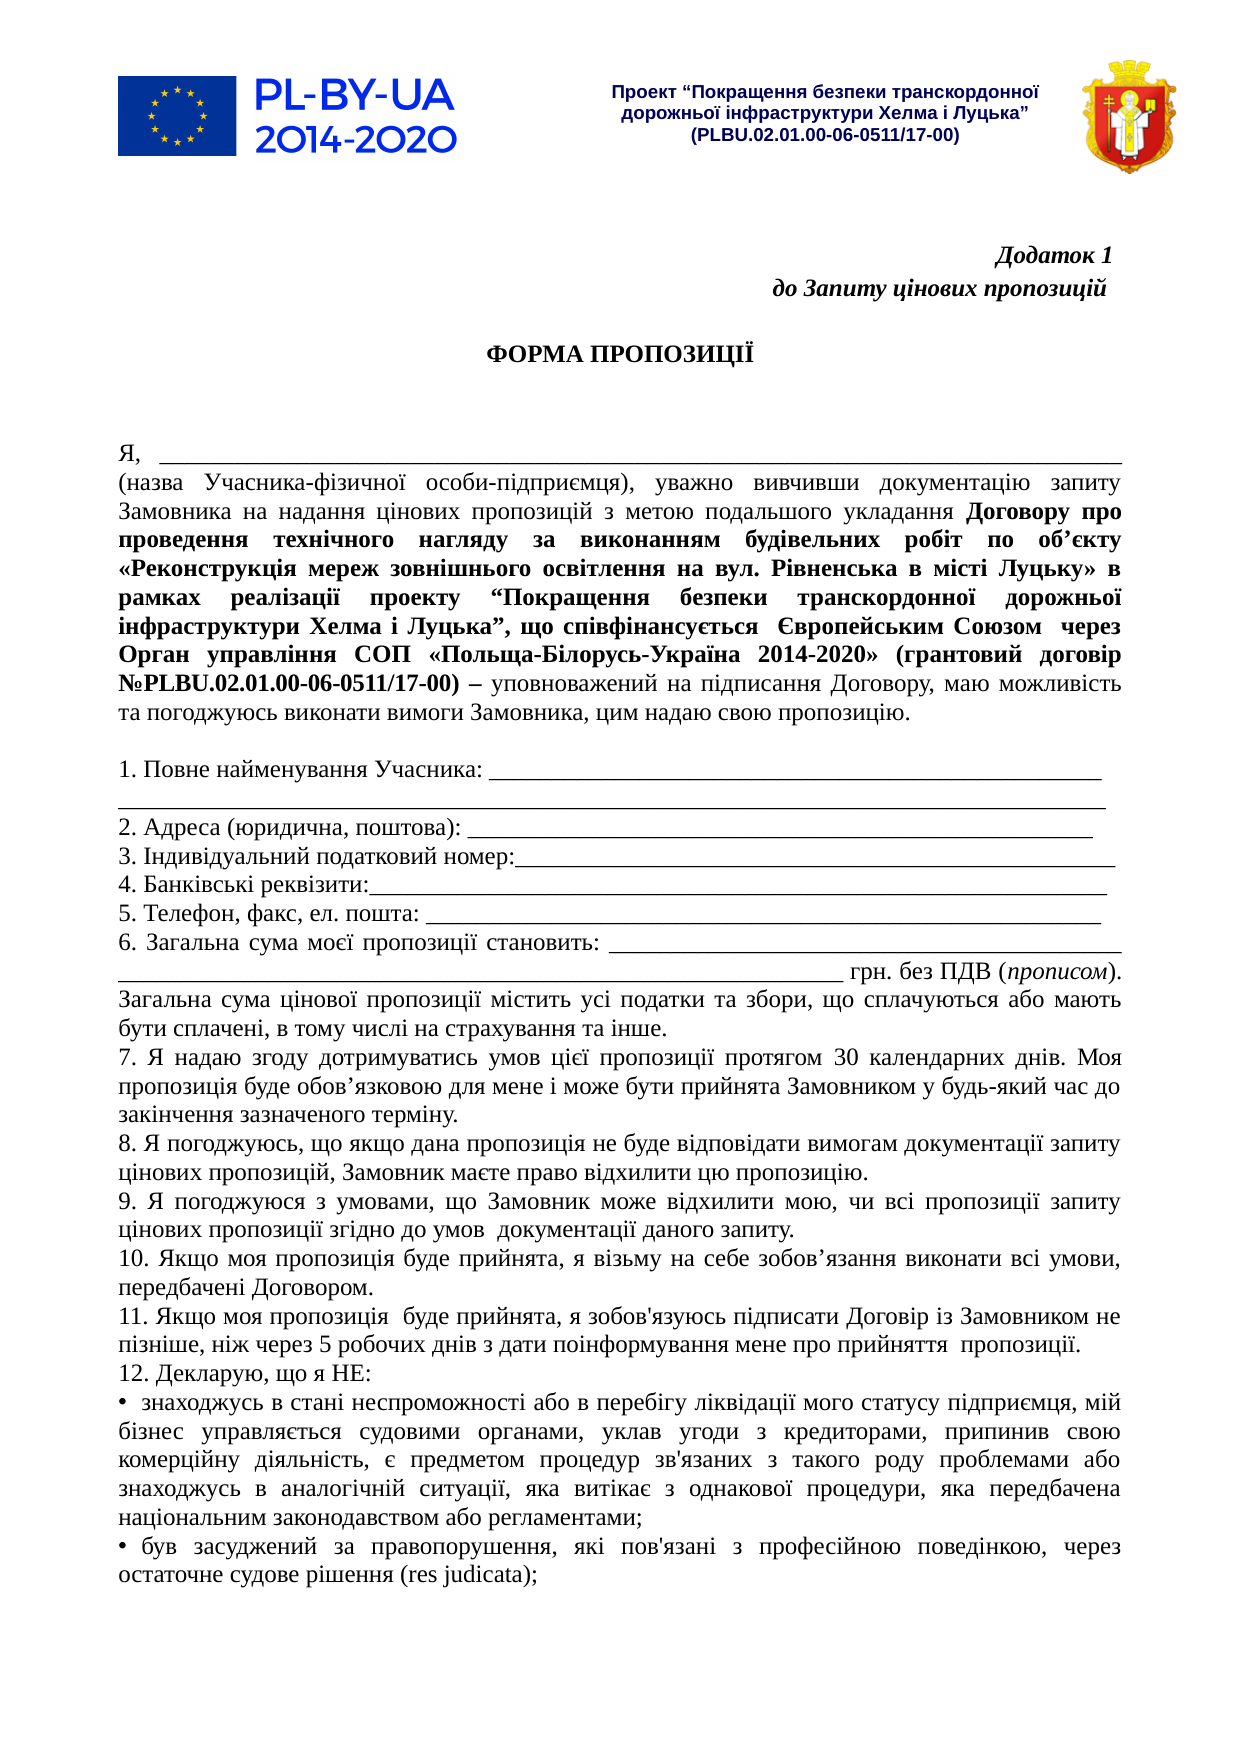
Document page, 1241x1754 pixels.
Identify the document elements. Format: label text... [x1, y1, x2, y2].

text 6. Загальна сума моєї пропозиції становить: _________________________________________ __________________________________________________________ грн. без ПДВ (прописом). Загальна сума цінової пропозиції містить усі податки та збори, що сплачуються або мають бути сплачені, в тому числі на страхування та інше. [118, 927, 1122, 1042]
text 12. Декларую, що я НЕ: [118, 1358, 1122, 1387]
picture [252, 72, 458, 162]
text 9. Я погоджуюся з умовами, що Замовник може відхилити мою, чи всі пропозиції запиту цінових пропозиції згідно до умов документації даного запиту. [118, 1186, 1122, 1243]
text 3. Індивідуальний податковий номер:________________________________________________ [118, 841, 1122, 869]
text 1. Повне найменування Учасника: _________________________________________________ [118, 754, 1122, 783]
text _______________________________________________________________________________ [118, 783, 1122, 812]
text до Запиту цінових пропозицій [118, 273, 1122, 302]
text Я, _____________________________________________________________________________ (назва Учасника-фізичної особи-підприємця), уважно вивчивши документацію запиту Замовника на надання цінових пропозицій з метою подальшого укладання Договору про проведення технічного нагляду за виконанням будівельних робіт по об’єкту «Реконструкція мереж зовнішнього освітлення на вул. Рівненська в місті Луцьку» в рамках реалізації проекту “Покращення безпеки транскордонної дорожньої інфраструктури Хелма і Луцька”, що співфінансується Європейським Союзом через Орган управління СОП «Польща-Білорусь-Україна 2014-2020» (грантовий договір №PLBU.02.01.00-06-0511/17-00) – уповноважений на підписання Договору, маю можливість та погоджуюсь виконати вимоги Замовника, цим надаю свою пропозицію. [118, 438, 1122, 726]
list був засуджений за правопорушення, які пов'язані з професійною поведінкою, через остаточне судове рішення (res judicata); [118, 1531, 1122, 1588]
text ФОРМА ПРОПОЗИЦІЇ [118, 339, 1122, 368]
text 10. Якщо моя пропозиція буде прийнята, я візьму на себе зобов’язання виконати всі умови, передбачені Договором. [118, 1243, 1122, 1301]
text 4. Банківські реквізити:___________________________________________________________ [118, 869, 1122, 898]
picture [118, 76, 237, 156]
text 11. Якщо моя пропозиція буде прийнята, я зобов'язуюсь підписати Договір із Замовником не пізніше, ніж через 5 робочих днів з дати поінформування мене про прийняття пропозиції. [118, 1301, 1122, 1358]
text 2. Адреса (юридична, поштова): __________________________________________________ [118, 812, 1122, 841]
text 7. Я надаю згоду дотримуватись умов цієї пропозиції протягом 30 календарних днів. Моя пропозиція буде обов’язковою для мене і може бути прийнята Замовником у будь-який час до закінчення зазначеного терміну. [118, 1042, 1122, 1128]
text 5. Телефон, факс, ел. пошта: ______________________________________________________ [118, 898, 1122, 927]
text Додаток 1 [118, 240, 1122, 269]
list знаходжусь в стані неспроможності або в перебігу ліквідації мого статусу підприємця, мій бізнес управляється судовими органами, уклав угоди з кредиторами, припинив свою комерційну діяльність, є предметом процедур зв'язаних з такого роду проблемами або знаходжусь в аналогічній ситуації, яка витікає з однакової процедури, яка передбачена національним законодавством або регламентами; [118, 1387, 1122, 1531]
picture [1082, 60, 1177, 174]
text 8. Я погоджуюсь, що якщо дана пропозиція не буде відповідати вимогам документації запиту цінових пропозицій, Замовник маєте право відхилити цю пропозицію. [118, 1128, 1122, 1186]
